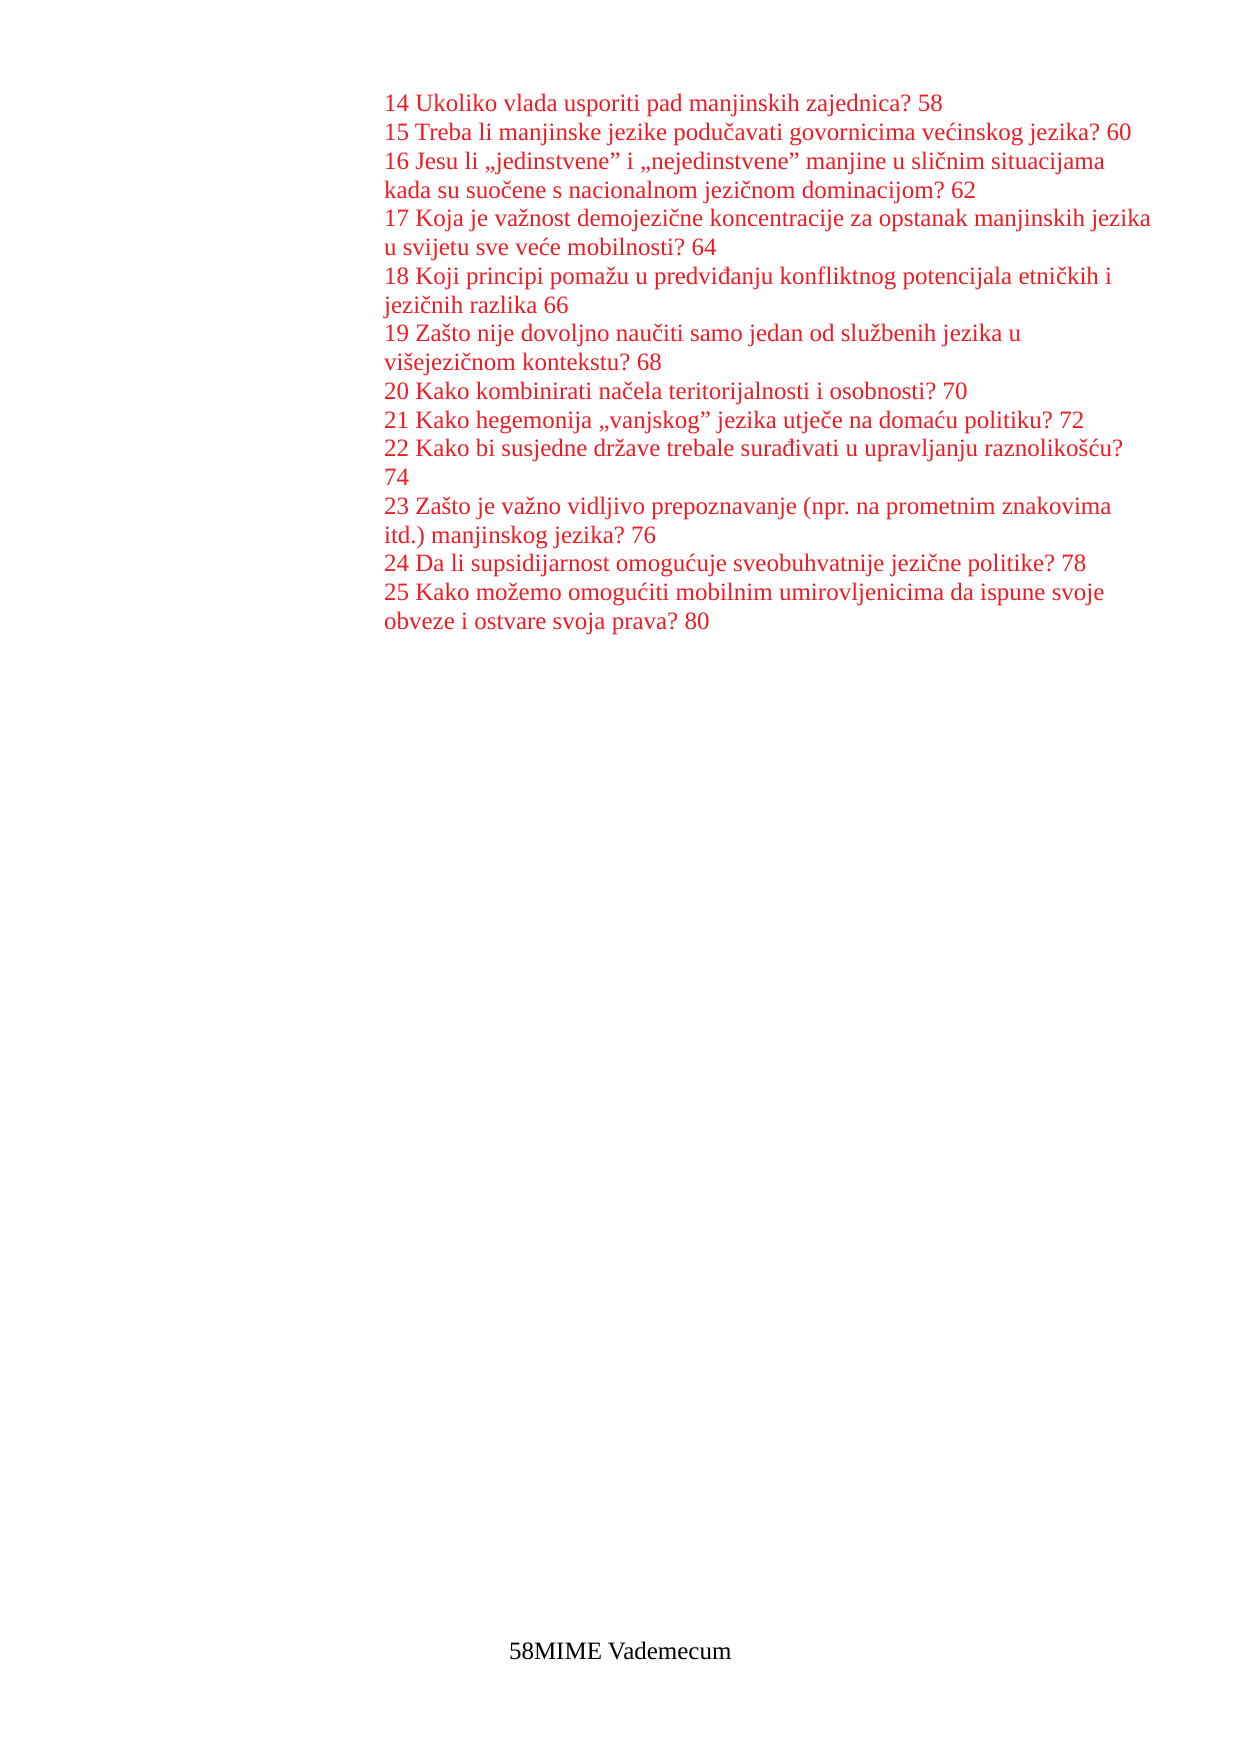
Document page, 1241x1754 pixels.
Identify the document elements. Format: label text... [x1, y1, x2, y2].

text 21 Kako hegemonija „vanjskog” jezika utječe na domaću politiku? 72 [384, 405, 1152, 433]
text 22 Kako bi susjedne države trebale surađivati u upravljanju raznolikošću? 74 [384, 433, 1152, 491]
text 14 Ukoliko vlada usporiti pad manjinskih zajednica? 58 [384, 88, 1152, 117]
text 24 Da li supsidijarnost omogućuje sveobuhvatnije jezične politike? 78 [384, 548, 1152, 577]
text 18 Koji principi pomažu u predviđanju konfliktnog potencijala etničkih i jezičnih razlika 66 [384, 261, 1152, 318]
text 20 Kako kombinirati načela teritorijalnosti i osobnosti? 70 [384, 376, 1152, 405]
text 16 Jesu li „jedinstvene” i „nejedinstvene” manjine u sličnim situacijama kada su suočene s nacionalnom jezičnom dominacijom? 62 [384, 146, 1152, 203]
text 15 Treba li manjinske jezike podučavati govornicima većinskog jezika? 60 [384, 117, 1152, 146]
text 23 Zašto je važno vidljivo prepoznavanje (npr. na prometnim znakovima itd.) manjinskog jezika? 76 [384, 491, 1152, 548]
text 17 Koja je važnost demojezične koncentracije za opstanak manjinskih jezika u svijetu sve veće mobilnosti? 64 [384, 203, 1152, 261]
text 25 Kako možemo omogućiti mobilnim umirovljenicima da ispune svoje obveze i ostvare svoja prava? 80 [384, 577, 1152, 635]
text 19 Zašto nije dovoljno naučiti samo jedan od službenih jezika u višejezičnom kontekstu? 68 [384, 318, 1152, 376]
